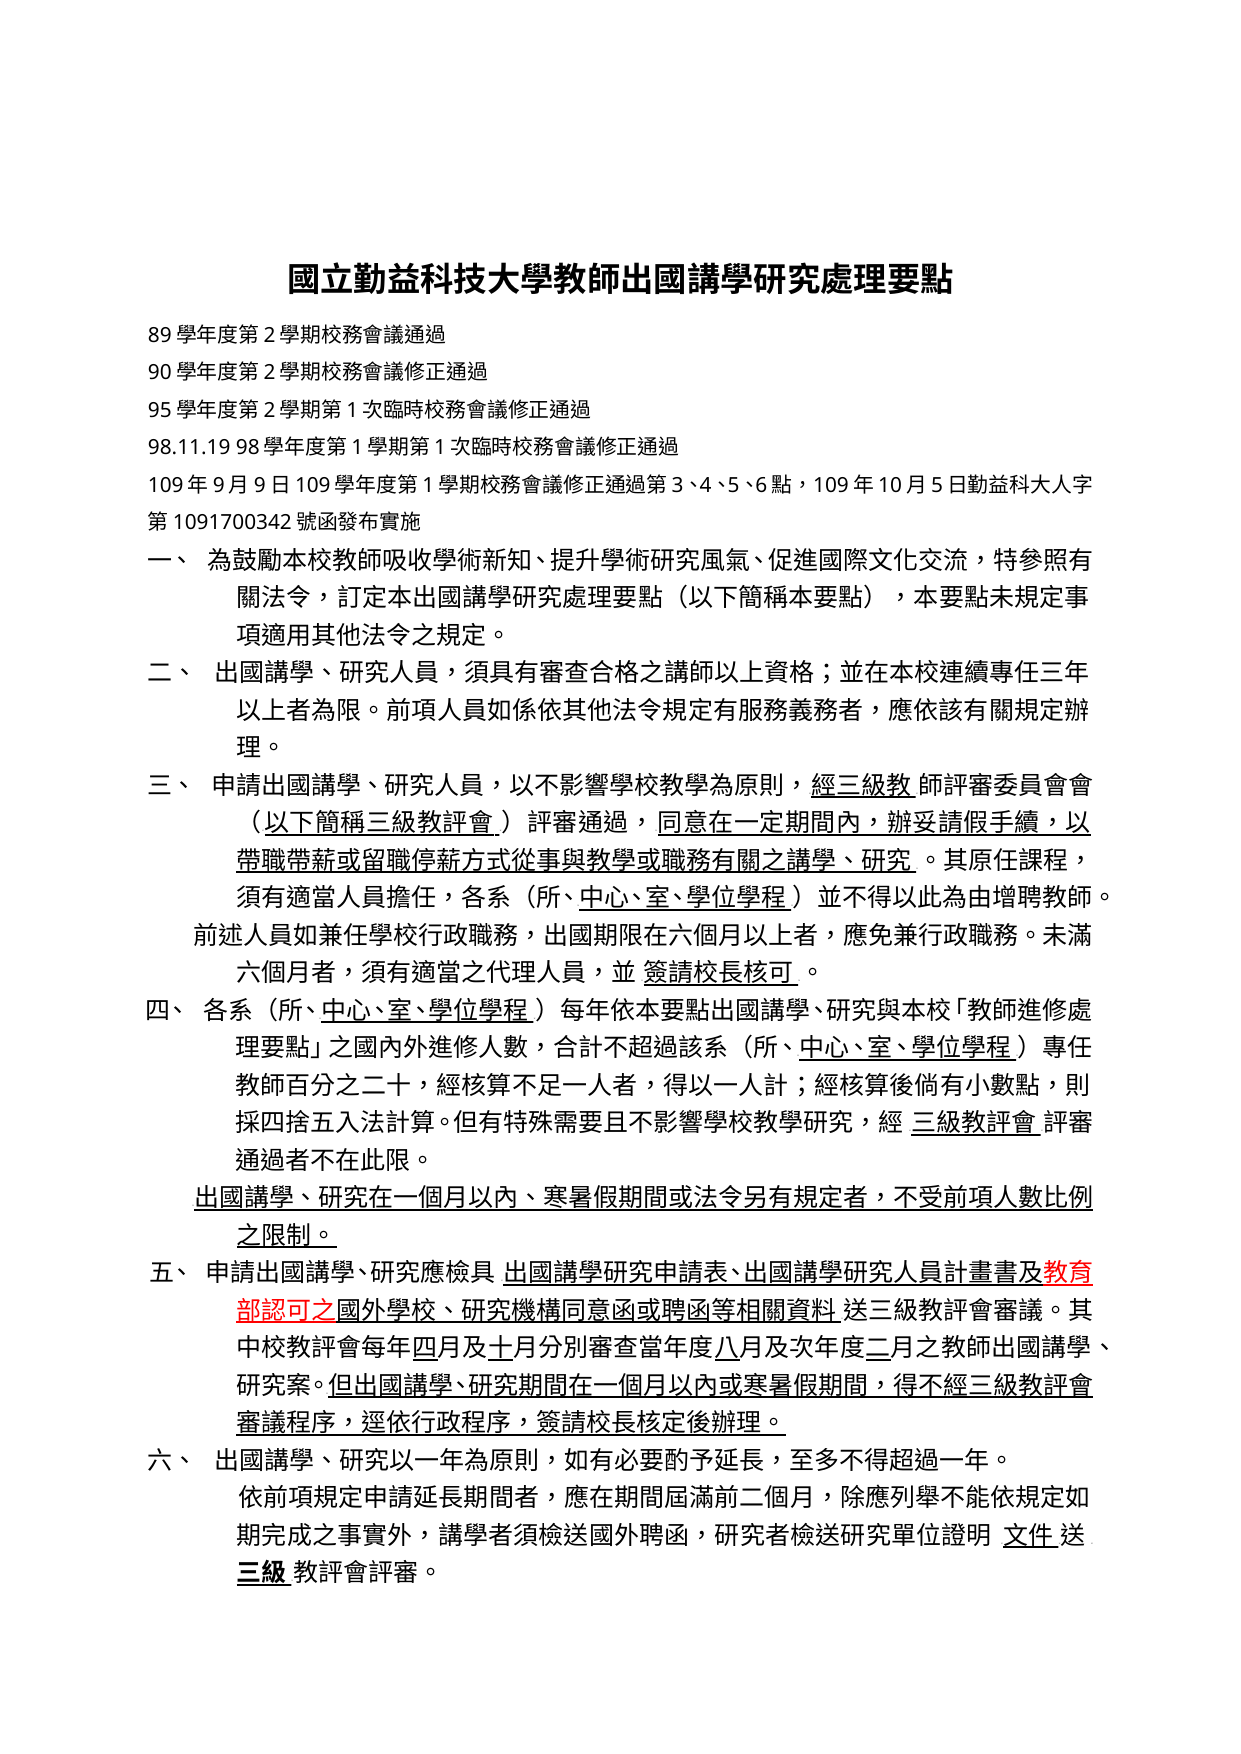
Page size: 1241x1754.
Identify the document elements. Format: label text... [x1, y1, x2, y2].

text 五、 申請出國講學、研究應檢具U出國講學研究申請表、出國講學研究人員計畫書及教育部認可之國外學校、研究機構同意函或聘函等相關資料U送三級教評會審議。其中校教評會每年四月及十月分別審查當年度八月及次年度二月之教師出國講學、研究案。U但出國講學、研究期間在一個月以內或寒暑假期間，得不經三級教評會審議程序，逕依行政程序，簽請校長核定後辦理。 [149, 1252, 1093, 1439]
text 89學年度第2學期校務會議通過 [148, 314, 1093, 352]
text 依前項規定申請延長期間者，應在期間屆滿前二個月，除應列舉不能依規定如期完成之事實外，講學者須檢送國外聘函，研究者檢送研究單位證明U文件U送U三級U教評會評審。 [236, 1477, 1093, 1589]
text 109年9月9日109學年度第1學期校務會議修正通過第3、4、5、6點，109年10月5日勤益科大人字第1091700342號函發布實施 [148, 464, 1093, 539]
text 90學年度第2學期校務會議修正通過 [148, 352, 1093, 389]
text 一、 為鼓勵本校教師吸收學術新知、提升學術研究風氣、促進國際文化交流，特參照有關法令，訂定本出國講學研究處理要點（以下簡稱本要點），本要點未規定事項適用其他法令之規定。 [148, 539, 1093, 652]
text 六、 出國講學、研究以一年為原則，如有必要酌予延長，至多不得超過一年。 [148, 1439, 1093, 1477]
text 國立勤益科技大學教師出國講學研究處理要點 [148, 239, 1093, 314]
text 95學年度第2學期第1次臨時校務會議修正通過 [148, 389, 1093, 427]
text 98.11.19 98學年度第1學期第1次臨時校務會議修正通過 [148, 427, 1093, 464]
text U出國講學、研究在一個月以內、寒暑假期間或法令另有規定者，不受前項人數比例之限制。 [147, 1177, 1093, 1252]
text 前述人員如兼任學校行政職務，出國期限在六個月以上者，應免兼行政職務。未滿六個月者，須有適當之代理人員，並U簽請校長核可U。 [148, 914, 1093, 989]
text 三、 申請出國講學、研究人員，以不影響學校教學為原則，U經三級教U師評審委員會會（U以下簡稱三級教評會U）評審通過，U同意在一定期間內，辦妥請假手續，以帶職帶薪或留職停薪方式從事與教學或職務有關之講學、研究U。其原任課程，須有適當人員擔任，各系（所、U中心、室、學位學程U）並不得以此為由增聘教師。 [148, 764, 1093, 914]
text 四、 各系（所、U中心、室、學位學程U）每年依本要點出國講學、研究與本校「教師進修處理要點」之國內外進修人數，合計不超過該系（所、U中心、室、學位學程U）專任教師百分之二十，經核算不足一人者，得以一人計；經核算後倘有小數點，則採四捨五入法計算。但有特殊需要且不影響學校教學研究，經U三級教評會U評審通過者不在此限。 [145, 989, 1093, 1177]
text 二、 出國講學、研究人員，須具有審查合格之講師以上資格；並在本校連續專任三年以上者為限。前項人員如係依其他法令規定有服務義務者，應依該有關規定辦理。 [148, 652, 1093, 764]
